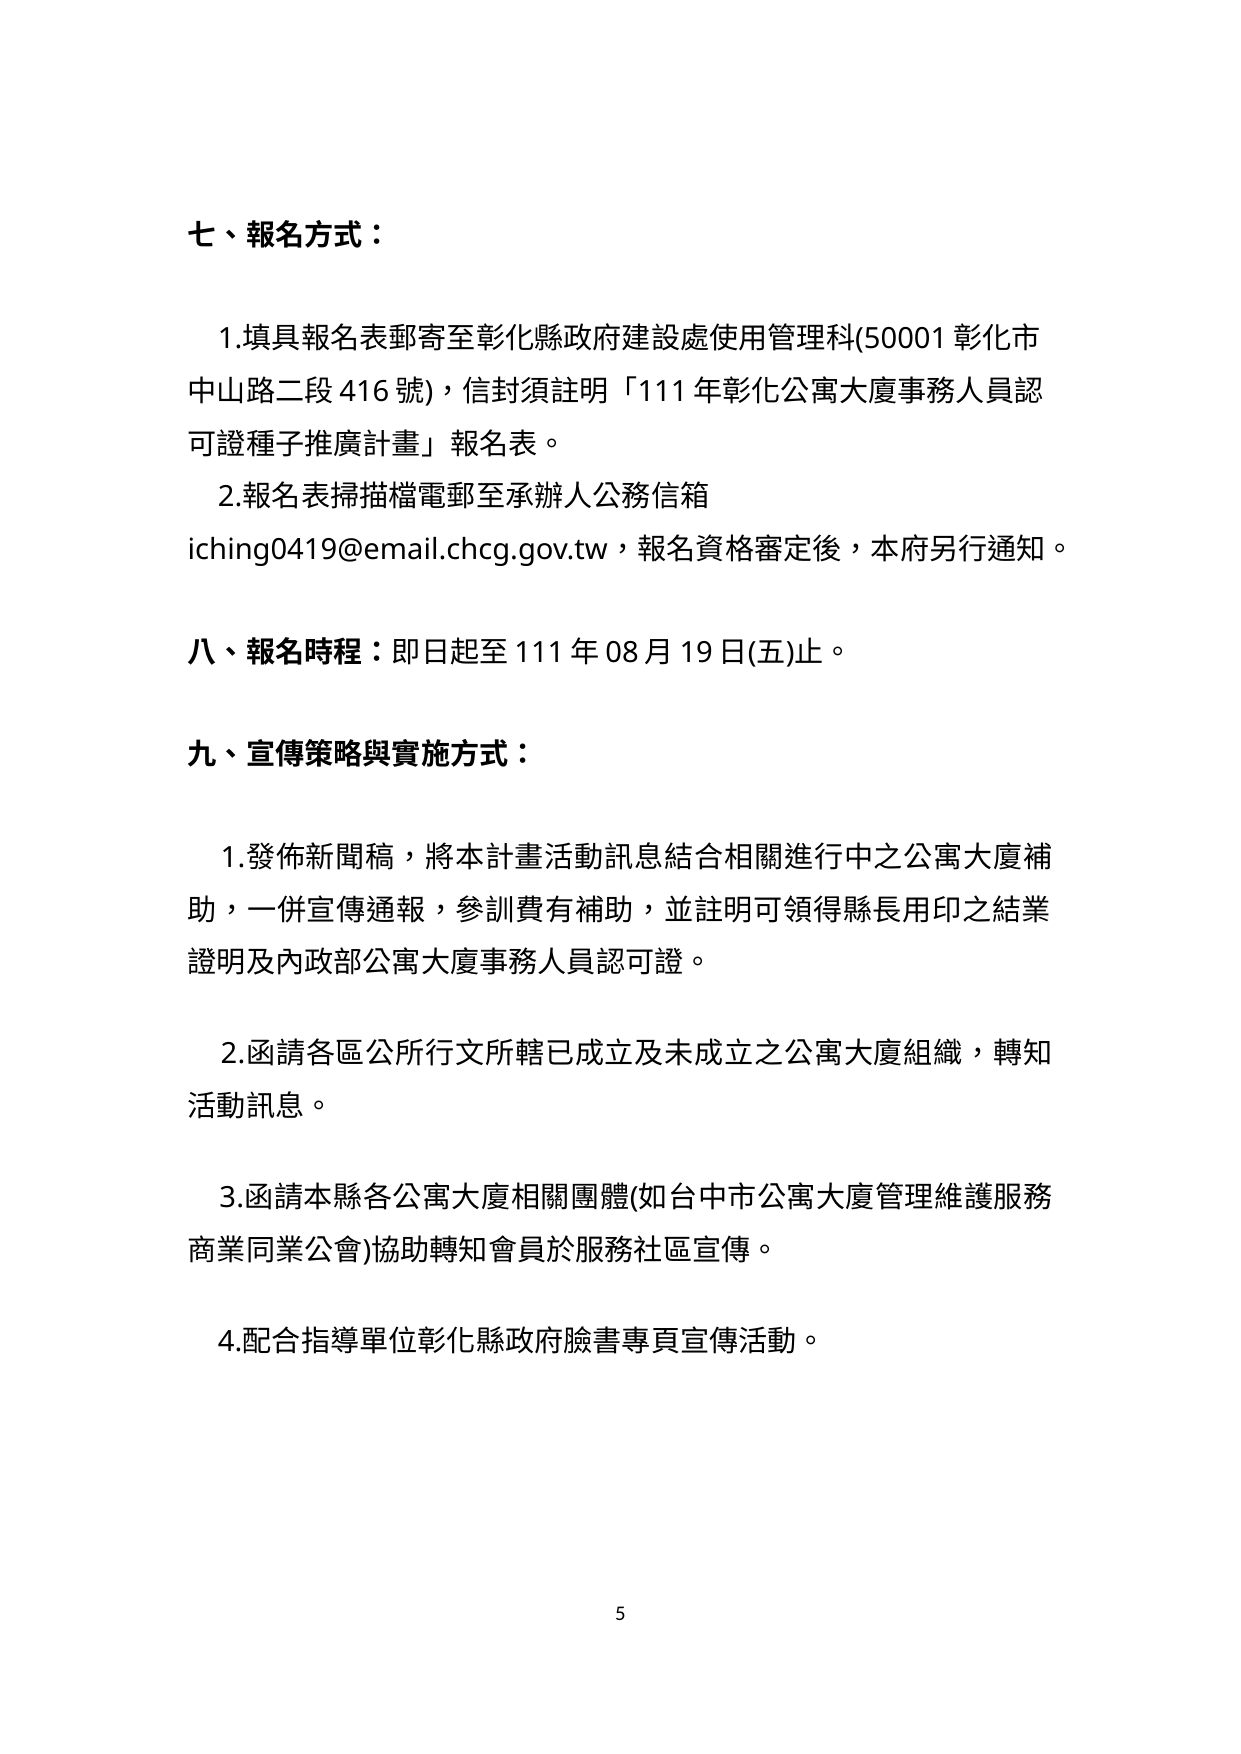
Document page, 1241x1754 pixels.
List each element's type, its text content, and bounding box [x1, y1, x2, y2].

text 1.發佈新聞稿，將本計畫活動訊息結合相關進行中之公寓大廈補助，一併宣傳通報，參訓費有補助，並註明可領得縣長用印之結業證明及內政部公寓大廈事務人員認可證。 [187, 833, 1053, 981]
text 九、宣傳策略與實施方式： [187, 731, 1053, 773]
text 2.函請各區公所行文所轄已成立及未成立之公寓大廈組織，轉知活動訊息。 [187, 1030, 1053, 1125]
text 3.函請本縣各公寓大廈相關團體(如台中市公寓大廈管理維護服務商業同業公會)協助轉知會員於服務社區宣傳。 [187, 1174, 1053, 1269]
text 2.報名表掃描檔電郵至承辦人公務信箱iching0419@email.chcg.gov.tw，報名資格審定後，本府另行通知。 [187, 473, 1053, 568]
text 1.填具報名表郵寄至彰化縣政府建設處使用管理科(50001彰化市中山路二段416號)，信封須註明「111年彰化公寓大廈事務人員認可證種子推廣計畫」報名表。 [187, 314, 1053, 462]
text 4.配合指導單位彰化縣政府臉書專頁宣傳活動。 [187, 1318, 1053, 1360]
text 八、報名時程：即日起至111年08月19日(五)止。 [187, 628, 1053, 671]
text 七、報名方式： [187, 212, 1053, 254]
